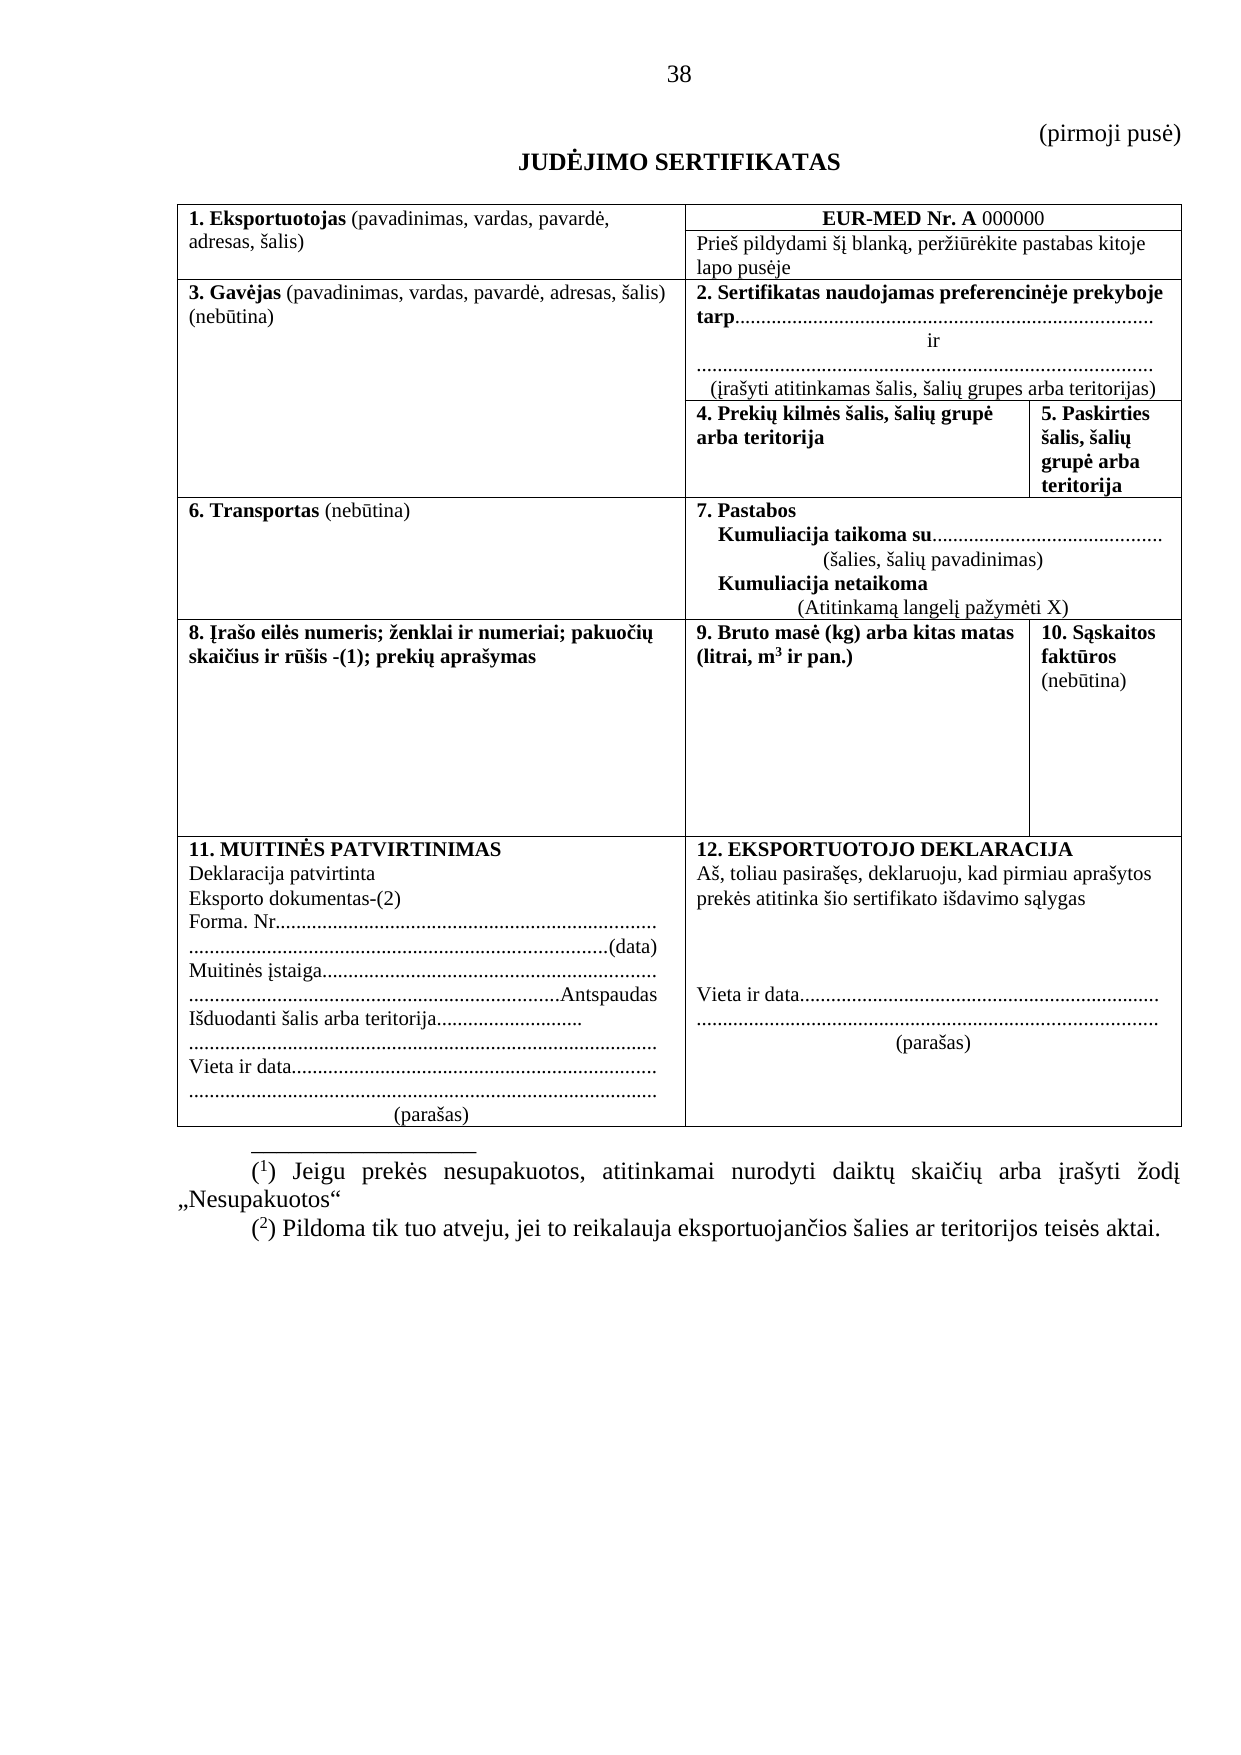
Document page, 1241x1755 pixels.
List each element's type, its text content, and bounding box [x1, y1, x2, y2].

table_cell 12. EKSPORTUOTOJO DEKLARACIJA Aš, toliau pasirašęs, deklaruoju, kad pirmiau aprašytos prekės atitinka šio sertifikato išdavimo sąlygas Vieta ir data (parašas) [686, 837, 1181, 1126]
table_cell 9. Bruto masė (kg) arba kitas matas (litrai, m3 ir pan.) [686, 620, 1029, 836]
table_header 1. Eksportuotojas (pavadinimas, vardas, pavardė, adresas, šalis) [178, 205, 685, 279]
table_cell 5. Paskirties šalis, šalių grupė arba teritorija [1030, 401, 1181, 497]
table_cell 3. Gavėjas (pavadinimas, vardas, pavardė, adresas, šalis) (nebūtina) [178, 280, 685, 497]
table_cell 6. Transportas (nebūtina) [178, 498, 685, 619]
text (1) Jeigu prekės nesupakuotos, atitinkamai nurodyti daiktų skaičių arba įrašyti žodį „Nesupakuotos“ [177, 1156, 1181, 1213]
text (2) Pildoma tik tuo atveju, jei to reikalauja eksportuojančios šalies ar teritorijos teisės aktai. [177, 1213, 1181, 1242]
table_cell 7. Pastabos  Kumuliacija taikoma su (šalies, šalių pavadinimas)  Kumuliacija netaikoma (Atitinkamą langelį pažymėti X) [686, 498, 1181, 619]
text __________________ [177, 1127, 1181, 1156]
table_cell Prieš pildydami šį blanką, peržiūrėkite pastabas kitoje lapo pusėje [686, 231, 1181, 279]
table_cell 10. Sąskaitos faktūros (nebūtina) [1030, 620, 1181, 836]
table_cell 8. Įrašo eilės numeris; ženklai ir numeriai; pakuočių skaičius ir rūšis -(1); prekių aprašymas [178, 620, 685, 836]
table_cell 4. Prekių kilmės šalis, šalių grupė arba teritorija [686, 401, 1029, 497]
text (pirmoji pusė) [177, 118, 1181, 147]
table_cell 11. MUITINĖS PATVIRTINIMAS Deklaracija patvirtinta Eksporto dokumentas-(2) Forma. Nr. (data) Muitinės įstaiga Antspaudas Išduodanti šalis arba teritorija............................ Vieta ir data (parašas) [178, 837, 685, 1126]
table_header EUR-MED Nr. A 000000 [686, 205, 1181, 229]
text JUDĖJIMO SERTIFIKATAS [177, 147, 1181, 176]
table_cell 2. Sertifikatas naudojamas preferencinėje prekyboje tarp ir (įrašyti atitinkamas šalis, šalių grupes arba teritorijas) [686, 280, 1181, 400]
